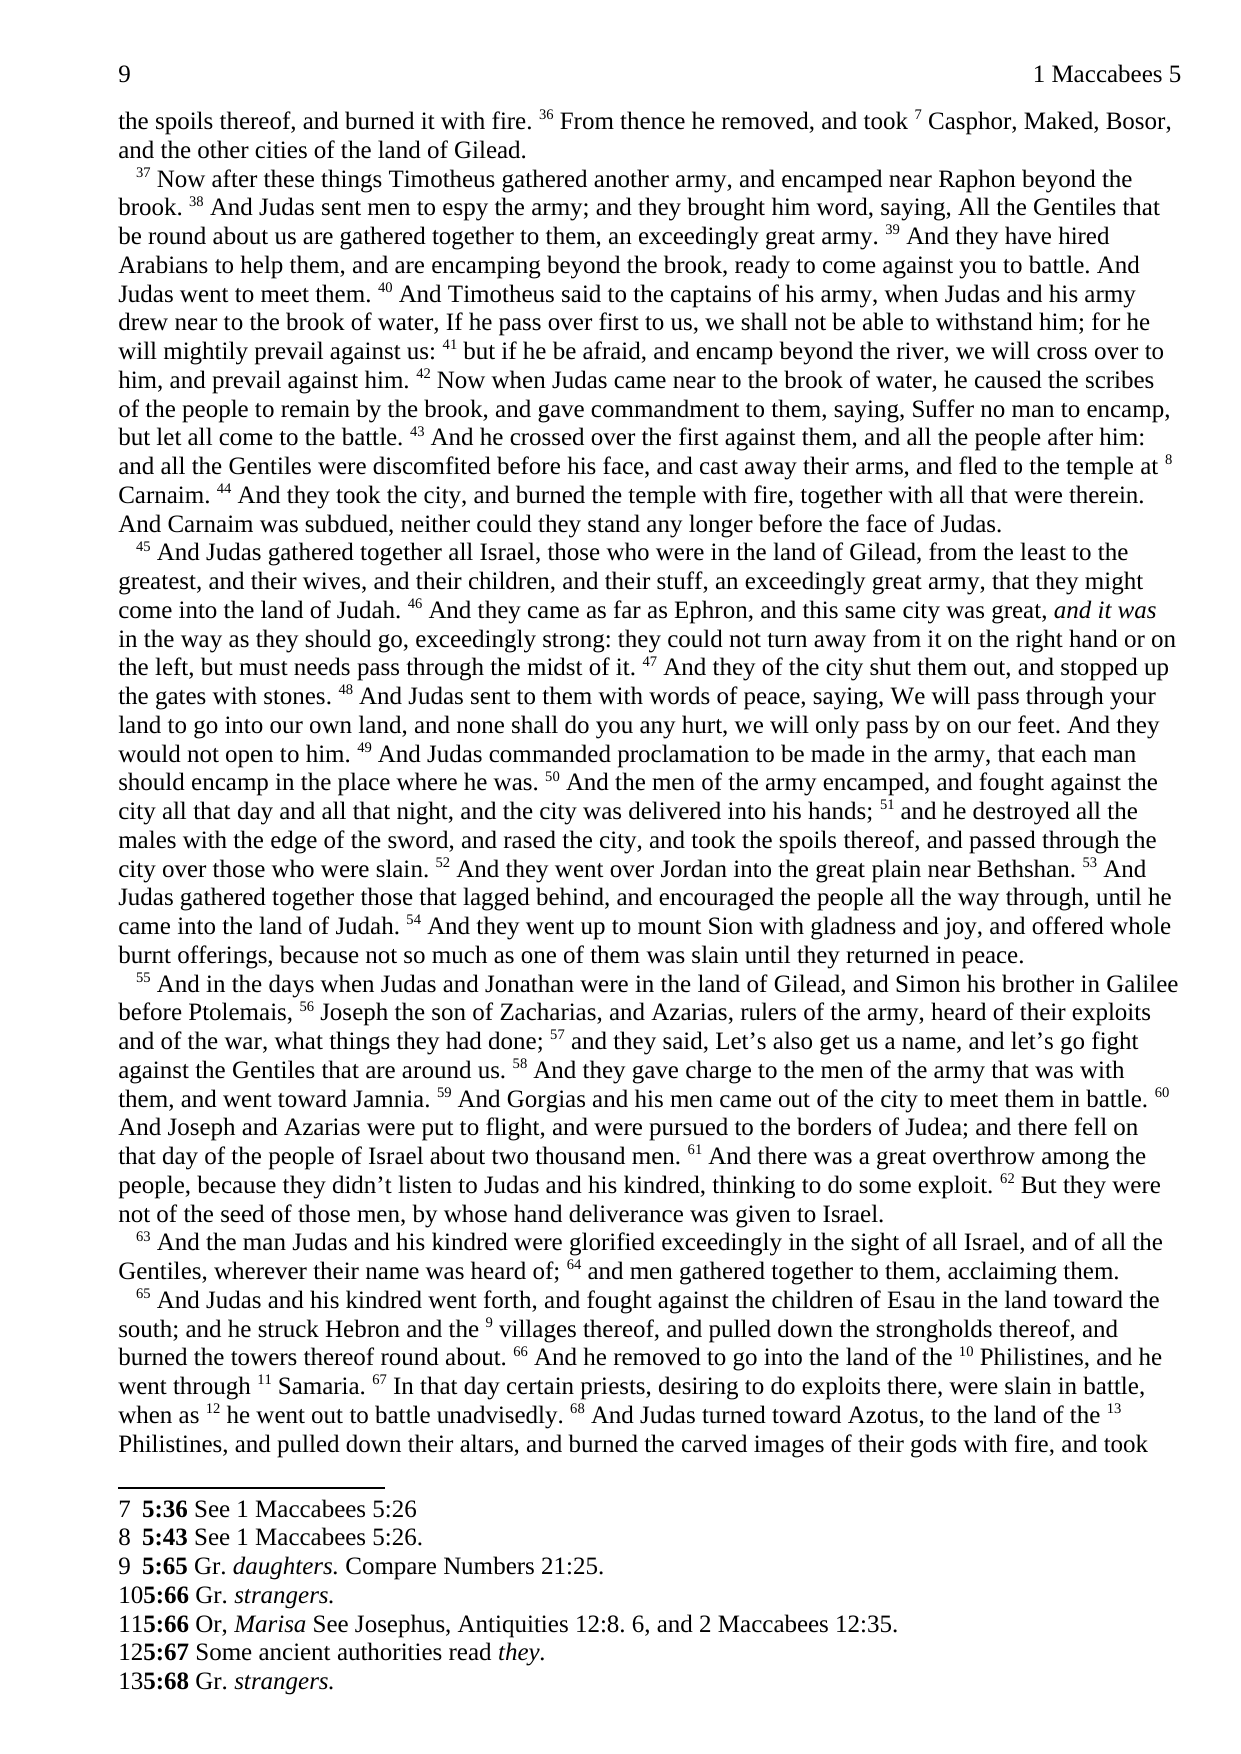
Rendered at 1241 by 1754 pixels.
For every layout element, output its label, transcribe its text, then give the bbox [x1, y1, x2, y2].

text 45 And Judas gathered together all Israel, those who were in the land of Gilead, from the least to the greatest, and their wives, and their children, and their stuff, an exceedingly great army, that they might come into the land of Judah. 46 And they came as far as Ephron, and this same city was great, and it was in the way as they should go, exceedingly strong: they could not turn away from it on the right hand or on the left, but must needs pass through the midst of it. 47 And they of the city shut them out, and stopped up the gates with stones. 48 And Judas sent to them with words of peace, saying, We will pass through your land to go into our own land, and none shall do you any hurt, we will only pass by on our feet. And they would not open to him. 49 And Judas commanded proclamation to be made in the army, that each man should encamp in the place where he was. 50 And the men of the army encamped, and fought against the city all that day and all that night, and the city was delivered into his hands; 51 and he destroyed all the males with the edge of the sword, and rased the city, and took the spoils thereof, and passed through the city over those who were slain. 52 And they went over Jordan into the great plain near Bethshan. 53 And Judas gathered together those that lagged behind, and encouraged the people all the way through, until he came into the land of Judah. 54 And they went up to mount Sion with gladness and joy, and offered whole burnt offerings, because not so much as one of them was slain until they returned in peace. [118, 537, 1181, 969]
text 5:66 Gr. strangers. [118, 1580, 1181, 1609]
text 37 Now after these things Timotheus gathered another army, and encamped near Raphon beyond the brook. 38 And Judas sent men to espy the army; and they brought him word, saying, All the Gentiles that be round about us are gathered together to them, an exceedingly great army. 39 And they have hired Arabians to help them, and are encamping beyond the brook, ready to come against you to battle. And Judas went to meet them. 40 And Timotheus said to the captains of his army, when Judas and his army drew near to the brook of water, If he pass over first to us, we shall not be able to withstand him; for he will mightily prevail against us: 41 but if he be afraid, and encamp beyond the river, we will cross over to him, and prevail against him. 42 Now when Judas came near to the brook of water, he caused the scribes of the people to remain by the brook, and gave commandment to them, saying, Suffer no man to encamp, but let all come to the battle. 43 And he crossed over the first against them, and all the people after him: and all the Gentiles were discomfited before his face, and cast away their arms, and fled to the temple at Carnaim. 44 And they took the city, and burned the temple with fire, together with all that were therein. And Carnaim was subdued, neither could they stand any longer before the face of Judas. [118, 164, 1181, 537]
text the spoils thereof, and burned it with fire. 36 From thence he removed, and took Casphor, Maked, Bosor, and the other cities of the land of Gilead. [118, 106, 1181, 164]
text 65 And Judas and his kindred went forth, and fought against the children of Esau in the land toward the south; and he struck Hebron and the villages thereof, and pulled down the strongholds thereof, and burned the towers thereof round about. 66 And he removed to go into the land of the Philistines, and he went through Samaria. 67 In that day certain priests, desiring to do exploits there, were slain in battle, when as he went out to battle unadvisedly. 68 And Judas turned toward Azotus, to the land of the Philistines, and pulled down their altars, and burned the carved images of their gods with fire, and took [118, 1285, 1181, 1457]
text 5:68 Gr. strangers. [118, 1666, 1181, 1695]
text 5:65 Gr. daughters. Compare Numbers 21:25. [118, 1551, 1181, 1580]
text 55 And in the days when Judas and Jonathan were in the land of Gilead, and Simon his brother in Galilee before Ptolemais, 56 Joseph the son of Zacharias, and Azarias, rulers of the army, heard of their exploits and of the war, what things they had done; 57 and they said, Let’s also get us a name, and let’s go fight against the Gentiles that are around us. 58 And they gave charge to the men of the army that was with them, and went toward Jamnia. 59 And Gorgias and his men came out of the city to meet them in battle. 60 And Joseph and Azarias were put to flight, and were pursued to the borders of Judea; and there fell on that day of the people of Israel about two thousand men. 61 And there was a great overthrow among the people, because they didn’t listen to Judas and his kindred, thinking to do some exploit. 62 But they were not of the seed of those men, by whose hand deliverance was given to Israel. [118, 969, 1181, 1227]
text 5:36 See 1 Maccabees 5:26 [118, 1494, 1181, 1522]
text 63 And the man Judas and his kindred were glorified exceedingly in the sight of all Israel, and of all the Gentiles, wherever their name was heard of; 64 and men gathered together to them, acclaiming them. [118, 1227, 1181, 1285]
text 5:67 Some ancient authorities read they. [118, 1637, 1181, 1666]
text 5:66 Or, Marisa See Josephus, Antiquities 12:8. 6, and 2 Maccabees 12:35. [118, 1609, 1181, 1637]
text 5:43 See 1 Maccabees 5:26. [118, 1522, 1181, 1551]
